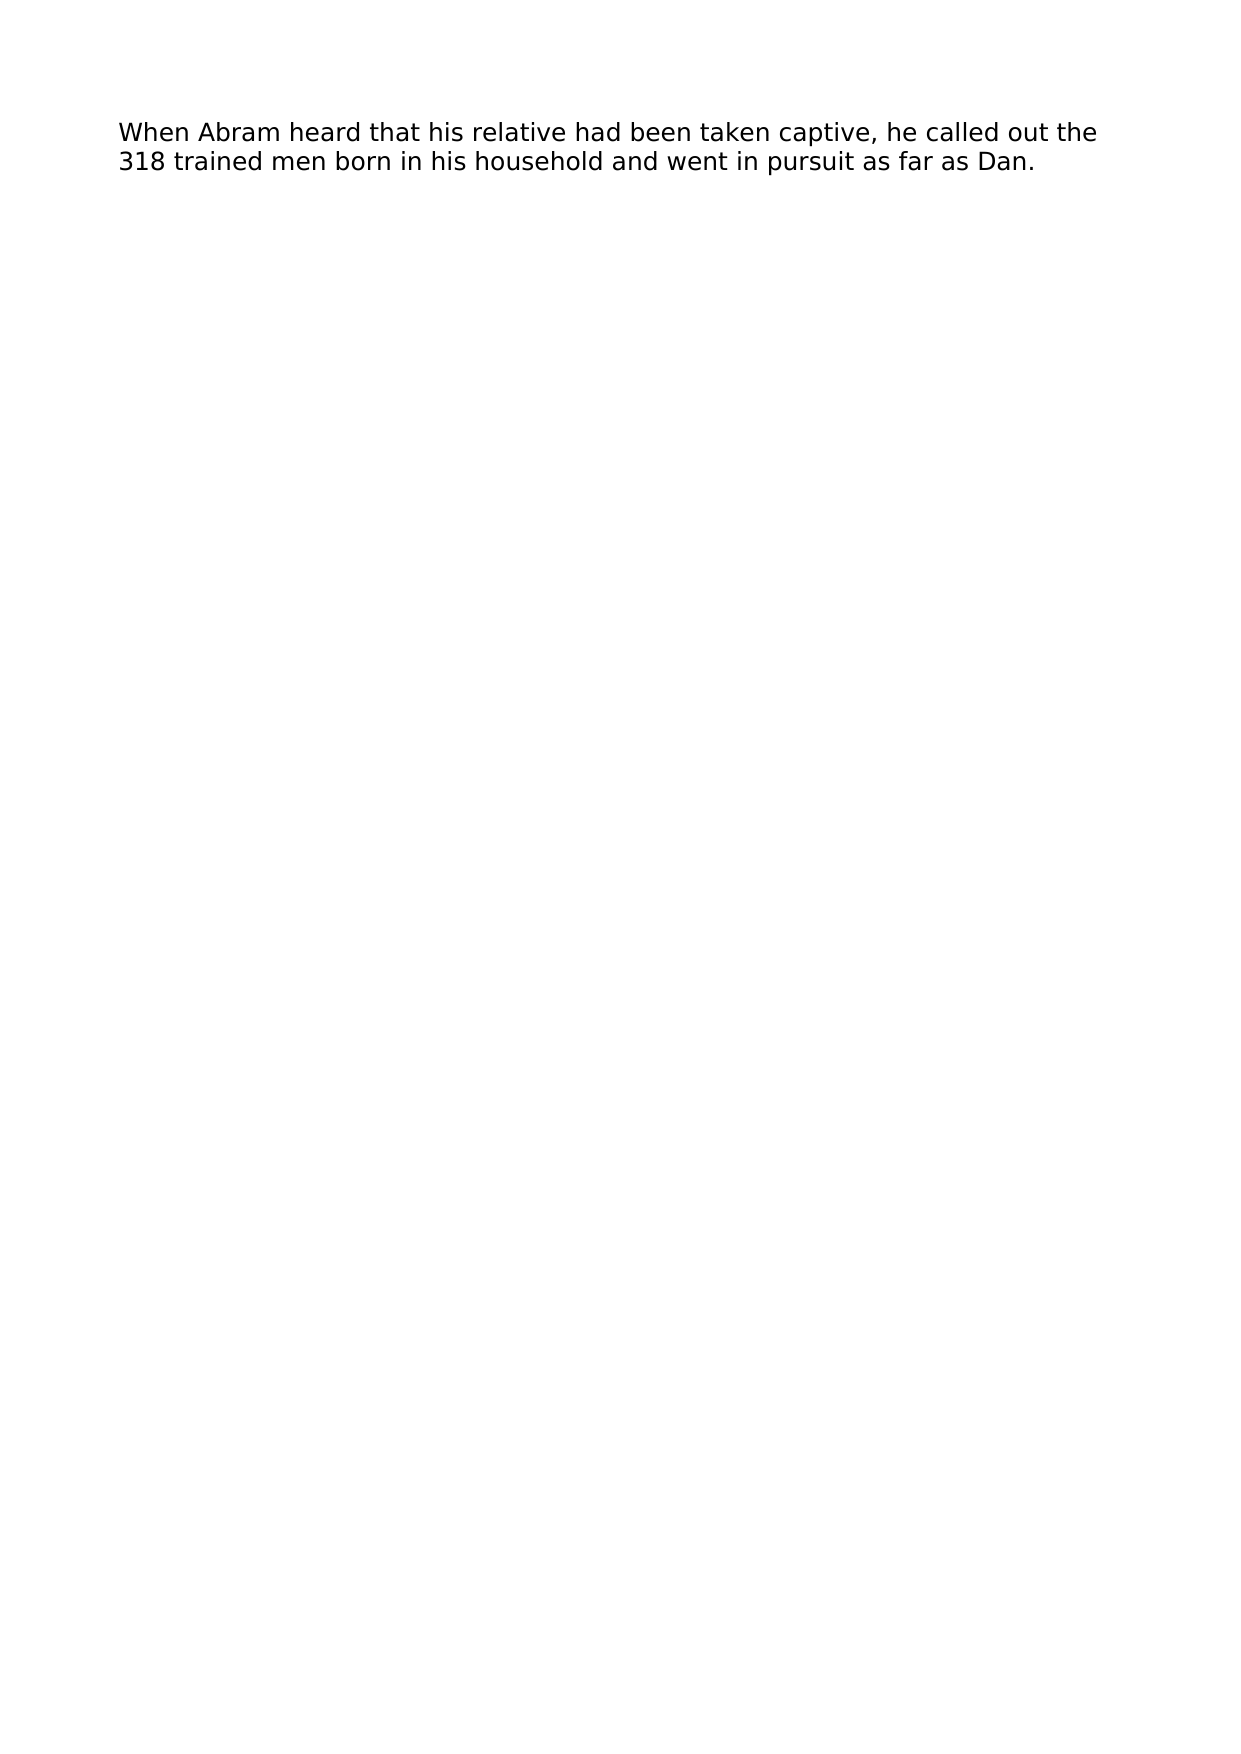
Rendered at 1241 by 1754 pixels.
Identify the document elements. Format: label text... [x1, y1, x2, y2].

text When Abram heard that his relative had been taken captive, he called out the 318 trained men born in his household and went in pursuit as far as Dan. [118, 118, 1122, 176]
